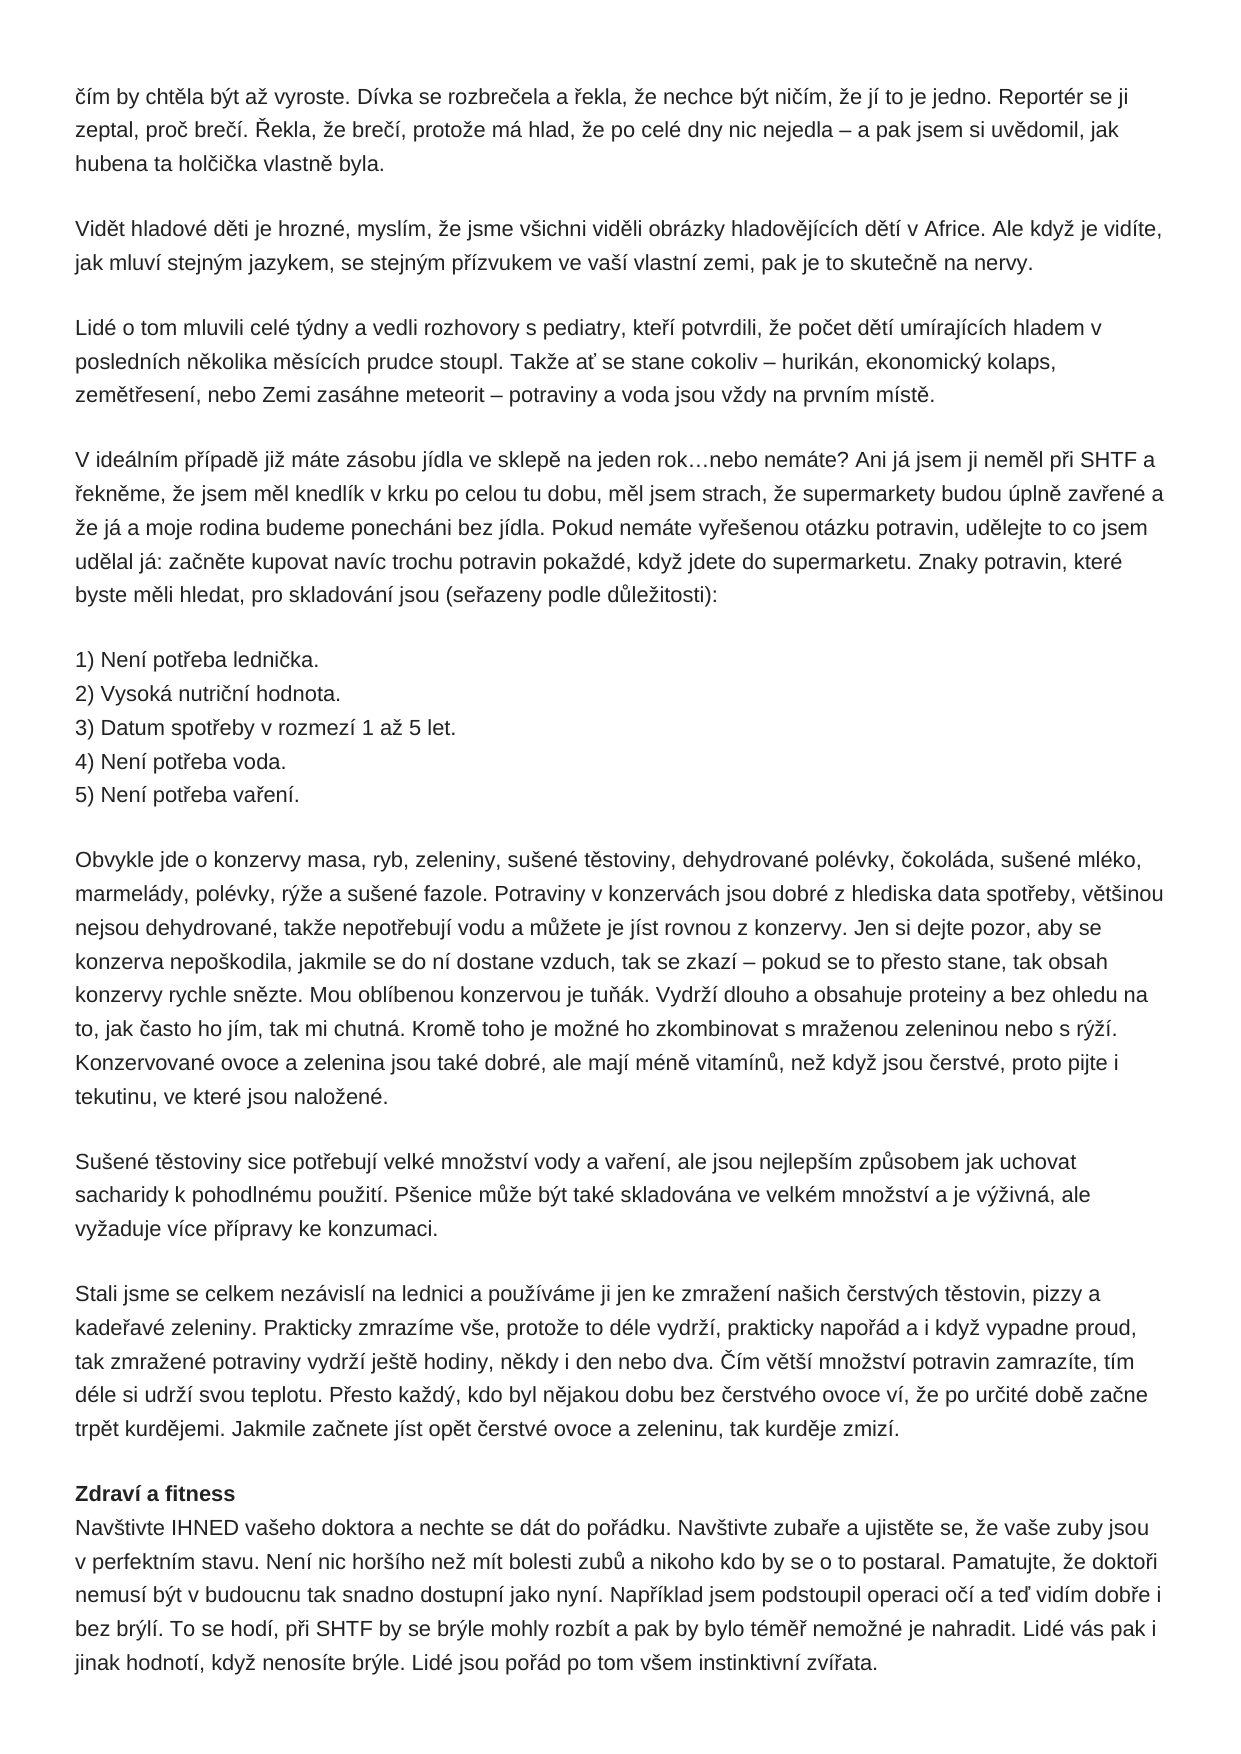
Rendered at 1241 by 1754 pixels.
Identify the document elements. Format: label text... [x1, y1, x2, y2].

text Vidět hladové děti je hrozné, myslím, že jsme všichni viděli obrázky hladovějících dětí v Africe. Ale když je vidíte, jak mluví stejným jazykem, se stejným přízvukem ve vaší vlastní zemi, pak je to skutečně na nervy. [75, 207, 1165, 275]
text Stali jsme se celkem nezávislí na lednici a používáme ji jen ke zmražení našich čerstvých těstovin, pizzy a kadeřavé zeleniny. Prakticky zmrazíme vše, protože to déle vydrží, prakticky napořád a i když vypadne proud, tak zmražené potraviny vydrží ještě hodiny, někdy i den nebo dva. Čím větší množství potravin zamrazíte, tím déle si udrží svou teplotu. Přesto každý, kdo byl nějakou dobu bez čerstvého ovoce ví, že po určité době začne trpět kurdějemi. Jakmile začnete jíst opět čerstvé ovoce a zeleninu, tak kurděje zmizí. [75, 1272, 1165, 1441]
text Lidé o tom mluvili celé týdny a vedli rozhovory s pediatry, kteří potvrdili, že počet dětí umírajících hladem v posledních několika měsících prudce stoupl. Takže ať se stane cokoliv – hurikán, ekonomický kolaps, zemětřesení, nebo Zemi zasáhne meteorit – potraviny a voda jsou vždy na prvním místě. [75, 306, 1165, 407]
text Obvykle jde o konzervy masa, ryb, zeleniny, sušené těstoviny, dehydrované polévky, čokoláda, sušené mléko, marmelády, polévky, rýže a sušené fazole. Potraviny v konzervách jsou dobré z hlediska data spotřeby, většinou nejsou dehydrované, takže nepotřebují vodu a můžete je jíst rovnou z konzervy. Jen si dejte pozor, aby se konzerva nepoškodila, jakmile se do ní dostane vzduch, tak se zkazí – pokud se to přesto stane, tak obsah konzervy rychle snězte. Mou oblíbenou konzervou je tuňák. Vydrží dlouho a obsahuje proteiny a bez ohledu na to, jak často ho jím, tak mi chutná. Kromě toho je možné ho zkombinovat s mraženou zeleninou nebo s rýží. Konzervované ovoce a zelenina jsou také dobré, ale mají méně vitamínů, než když jsou čerstvé, proto pijte i tekutinu, ve které jsou naložené. [75, 839, 1165, 1109]
text Zdraví a fitness Navštivte IHNED vašeho doktora a nechte se dát do pořádku. Navštivte zubaře a ujistěte se, že vaše zuby jsou v perfektním stavu. Není nic horšího než mít bolesti zubů a nikoho kdo by se o to postaral. Pamatujte, že doktoři nemusí být v budoucnu tak snadno dostupní jako nyní. Například jsem podstoupil operaci očí a teď vidím dobře i bez brýlí. To se hodí, při SHTF by se brýle mohly rozbít a pak by bylo téměř nemožné je nahradit. Lidé vás pak i jinak hodnotí, když nenosíte brýle. Lidé jsou pořád po tom všem instinktivní zvířata. [75, 1472, 1165, 1675]
text V ideálním případě již máte zásobu jídla ve sklepě na jeden rok…nebo nemáte? Ani já jsem ji neměl při SHTF a řekněme, že jsem měl knedlík v krku po celou tu dobu, měl jsem strach, že supermarkety budou úplně zavřené a že já a moje rodina budeme ponecháni bez jídla. Pokud nemáte vyřešenou otázku potravin, udělejte to co jsem udělal já: začněte kupovat navíc trochu potravin pokaždé, když jdete do supermarketu. Znaky potravin, které byste měli hledat, pro skladování jsou (seřazeny podle důležitosti): [75, 439, 1165, 607]
text Sušené těstoviny sice potřebují velké množství vody a vaření, ale jsou nejlepším způsobem jak uchovat sacharidy k pohodlnému použití. Pšenice může být také skladována ve velkém množství a je výživná, ale vyžaduje více přípravy ke konzumaci. [75, 1140, 1165, 1241]
text 1) Není potřeba lednička. 2) Vysoká nutriční hodnota. 3) Datum spotřeby v rozmezí 1 až 5 let. 4) Není potřeba voda. 5) Není potřeba vaření. [75, 639, 1165, 807]
text čím by chtěla být až vyroste. Dívka se rozbrečela a řekla, že nechce být ničím, že jí to je jedno. Reportér se ji zeptal, proč brečí. Řekla, že brečí, protože má hlad, že po celé dny nic nejedla – a pak jsem si uvědomil, jak hubena ta holčička vlastně byla. [75, 75, 1165, 176]
